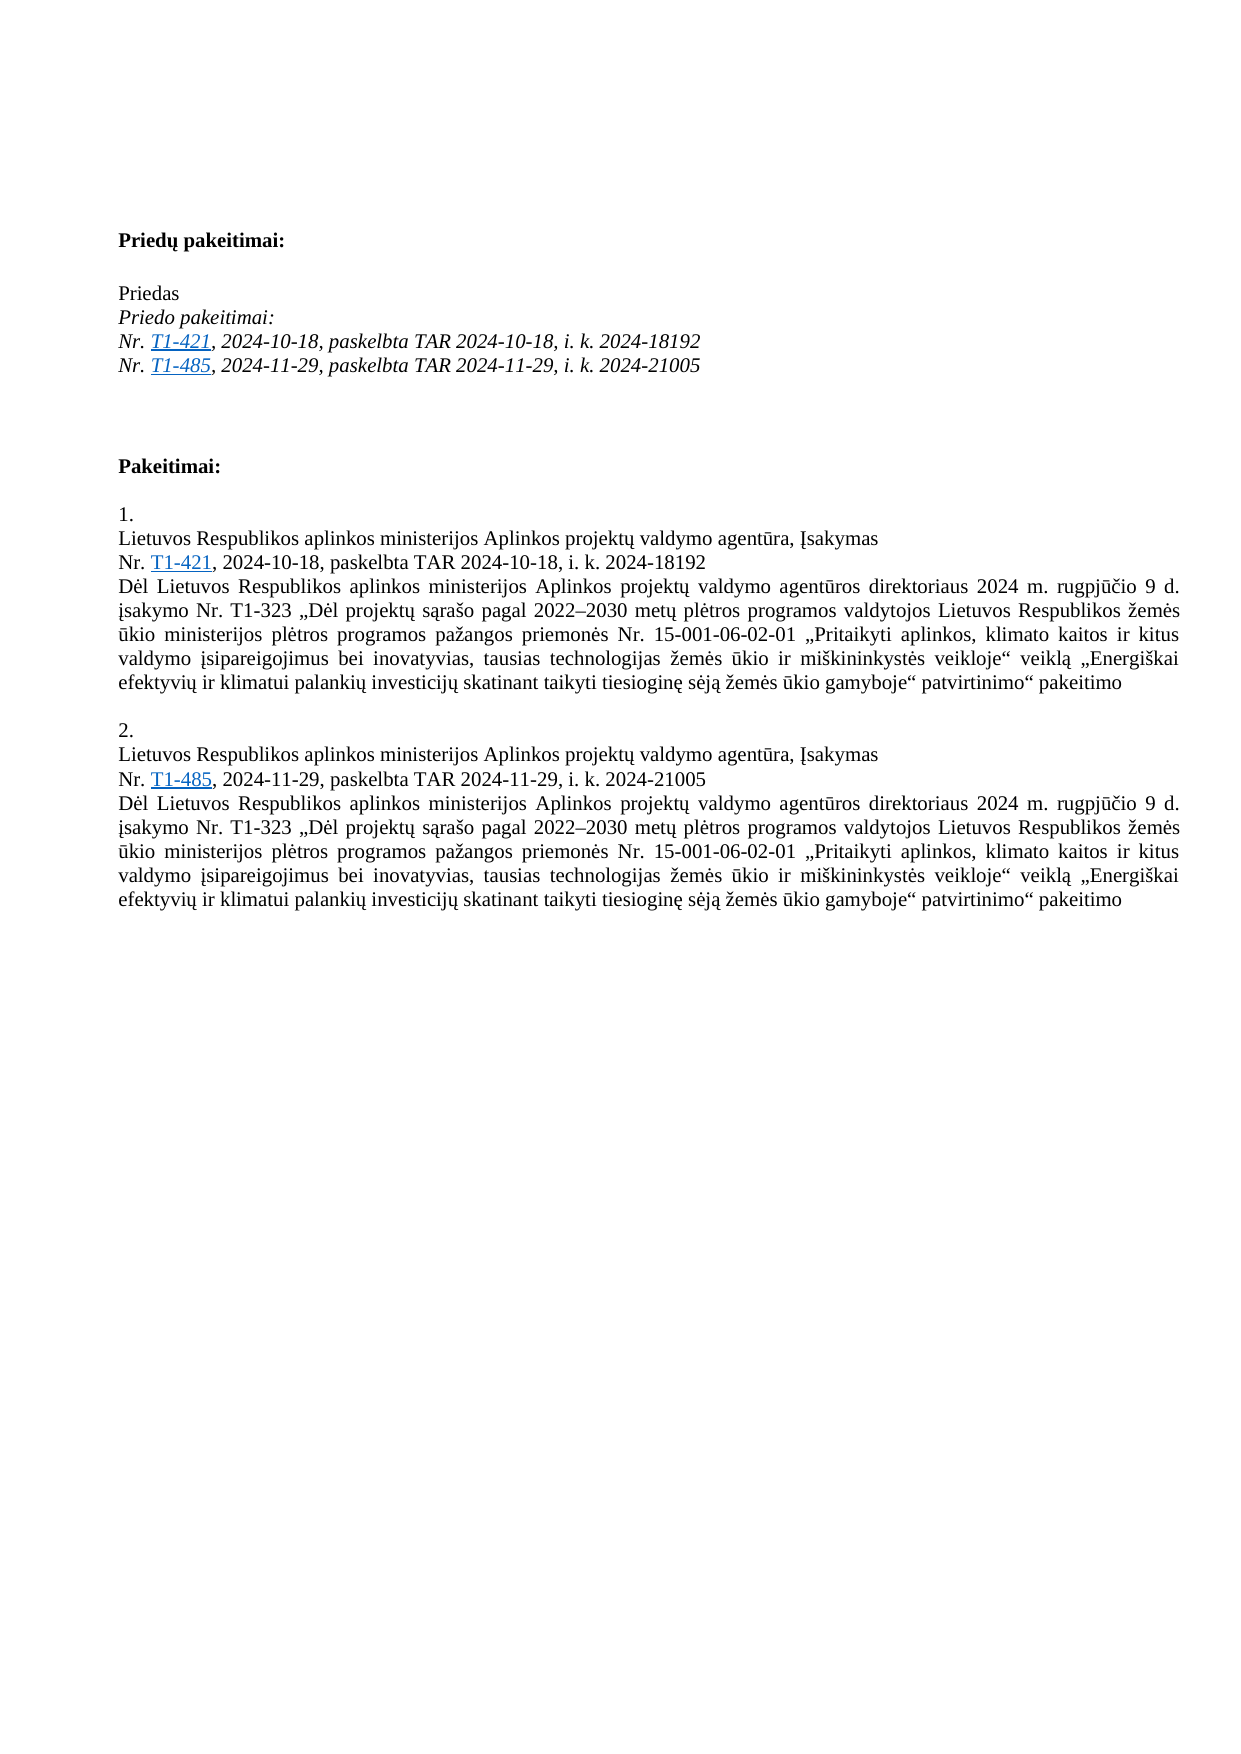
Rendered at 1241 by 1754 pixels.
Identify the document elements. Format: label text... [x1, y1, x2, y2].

text Dėl Lietuvos Respublikos aplinkos ministerijos Aplinkos projektų valdymo agentūros direktoriaus 2024 m. rugpjūčio 9 d. įsakymo Nr. T1-323 „Dėl projektų sąrašo pagal 2022–2030 metų plėtros programos valdytojos Lietuvos Respublikos žemės ūkio ministerijos plėtros programos pažangos priemonės Nr. 15-001-06-02-01 „Pritaikyti aplinkos, klimato kaitos ir kitus valdymo įsipareigojimus bei inovatyvias, tausias technologijas žemės ūkio ir miškininkystės veikloje“ veiklą „Energiškai efektyvių ir klimatui palankių investicijų skatinant taikyti tiesioginę sėją žemės ūkio gamyboje“ patvirtinimo“ pakeitimo [118, 791, 1181, 911]
text Priedų pakeitimai: [118, 228, 1181, 252]
text Lietuvos Respublikos aplinkos ministerijos Aplinkos projektų valdymo agentūra, Įsakymas [118, 742, 1181, 766]
text Priedas [118, 281, 1181, 304]
text Nr. T1-421, 2024-10-18, paskelbta TAR 2024-10-18, i. k. 2024-18192 [118, 329, 1181, 353]
text Nr. T1-485, 2024-11-29, paskelbta TAR 2024-11-29, i. k. 2024-21005 [118, 353, 1181, 377]
text Lietuvos Respublikos aplinkos ministerijos Aplinkos projektų valdymo agentūra, Įsakymas [118, 526, 1181, 550]
text Pakeitimai: [118, 454, 1181, 478]
text Dėl Lietuvos Respublikos aplinkos ministerijos Aplinkos projektų valdymo agentūros direktoriaus 2024 m. rugpjūčio 9 d. įsakymo Nr. T1-323 „Dėl projektų sąrašo pagal 2022–2030 metų plėtros programos valdytojos Lietuvos Respublikos žemės ūkio ministerijos plėtros programos pažangos priemonės Nr. 15-001-06-02-01 „Pritaikyti aplinkos, klimato kaitos ir kitus valdymo įsipareigojimus bei inovatyvias, tausias technologijas žemės ūkio ir miškininkystės veikloje“ veiklą „Energiškai efektyvių ir klimatui palankių investicijų skatinant taikyti tiesioginę sėją žemės ūkio gamyboje“ patvirtinimo“ pakeitimo [118, 574, 1181, 694]
text Nr. T1-485, 2024-11-29, paskelbta TAR 2024-11-29, i. k. 2024-21005 [118, 766, 1181, 791]
text Nr. T1-421, 2024-10-18, paskelbta TAR 2024-10-18, i. k. 2024-18192 [118, 550, 1181, 574]
text 2. [118, 718, 1181, 742]
text 1. [118, 502, 1181, 526]
text Priedo pakeitimai: [118, 304, 1181, 329]
